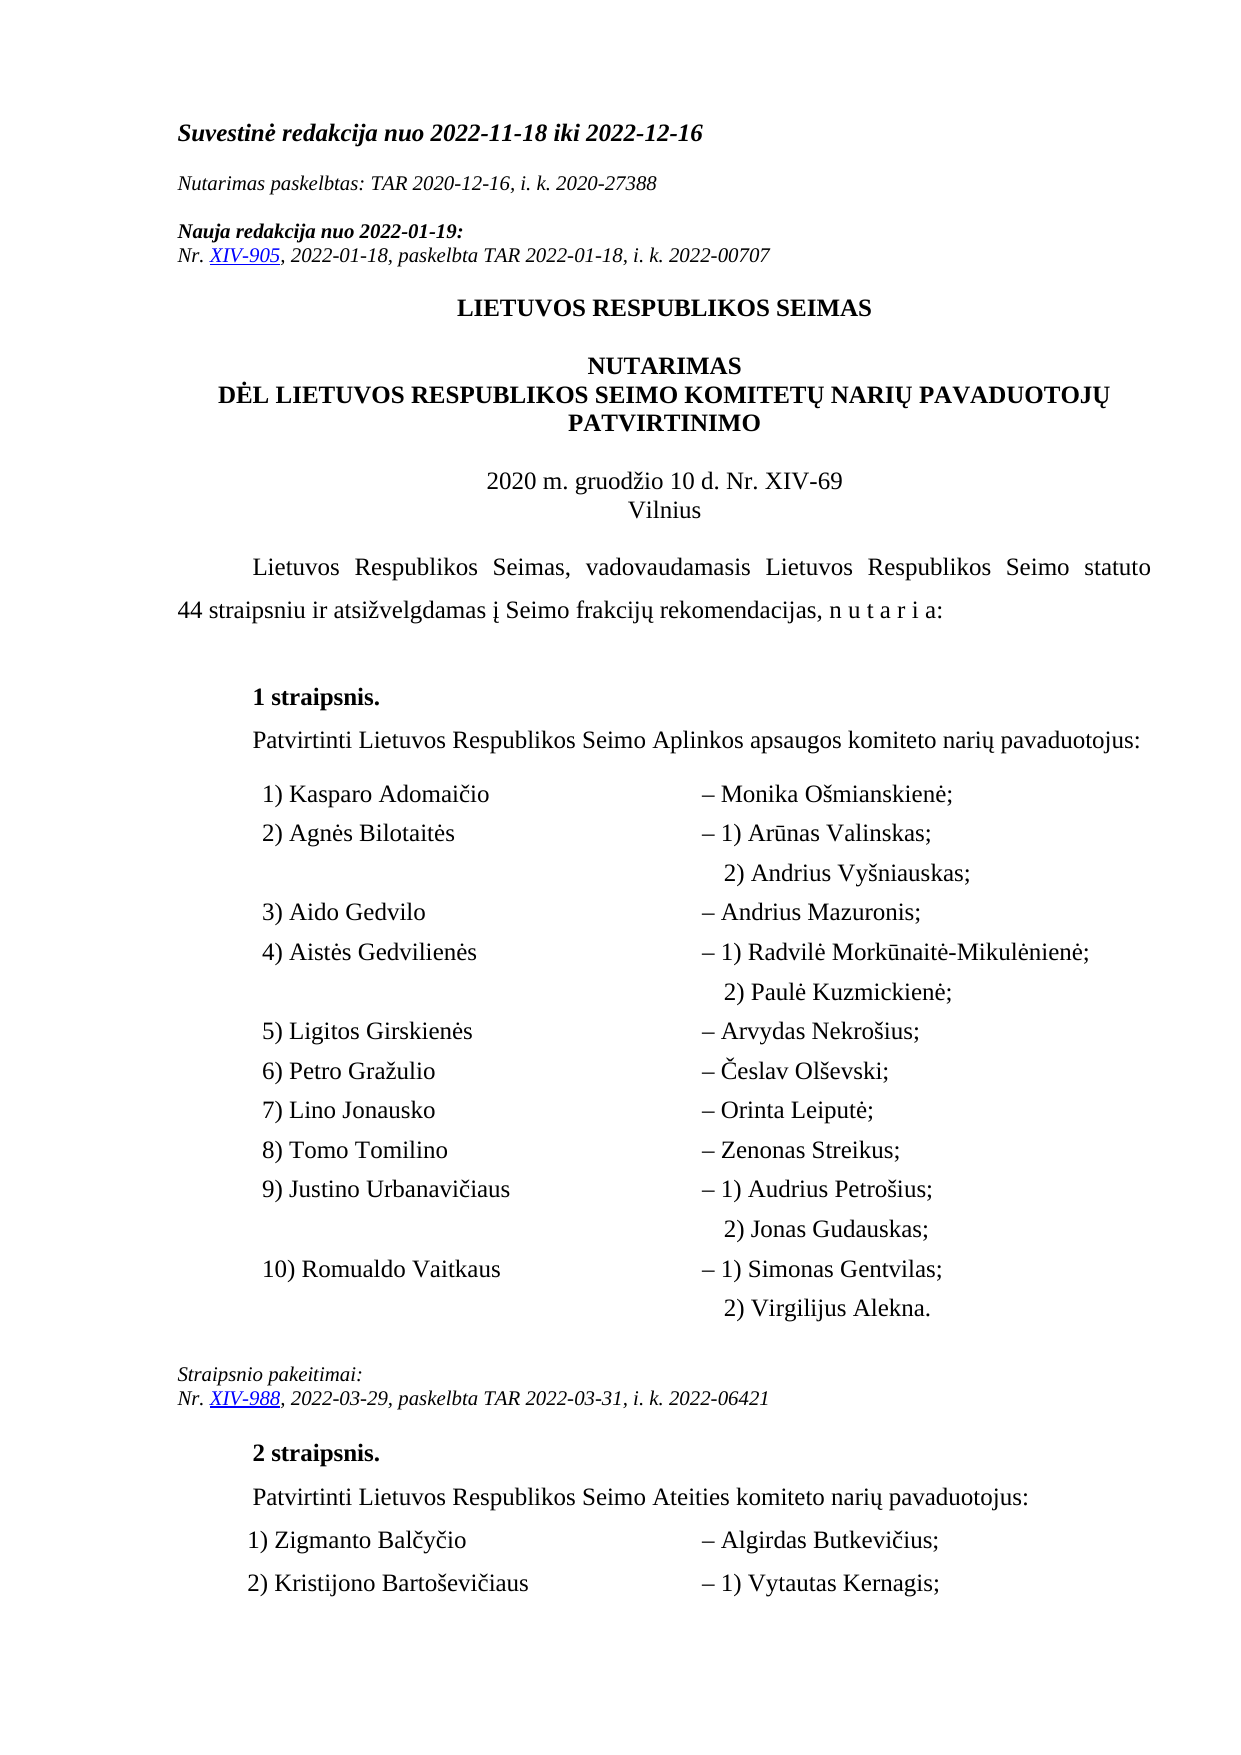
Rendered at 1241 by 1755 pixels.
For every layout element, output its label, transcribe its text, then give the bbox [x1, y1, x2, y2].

table_cell – Zenonas Streikus; [691, 1124, 1151, 1164]
table_cell 6) Petro Gražulio [236, 1045, 691, 1084]
text 2 straipsnis. [177, 1438, 1152, 1467]
text Nr. XIV-988, 2022-03-29, paskelbta TAR 2022-03-31, i. k. 2022-06421 [177, 1386, 1152, 1410]
text NUTARIMAS [177, 351, 1152, 380]
table_cell – 1) Audrius Petrošius; 2) Jonas Gudauskas; [691, 1164, 1151, 1243]
table_cell – 1) Arūnas Valinskas; 2) Andrius Vyšniauskas; [691, 808, 1151, 887]
table_cell 8) Tomo Tomilino [236, 1124, 691, 1164]
table_cell – 1) Radvilė Morkūnaitė-Mikulėnienė; 2) Paulė Kuzmickienė; [691, 926, 1151, 1005]
table_cell 3) Aido Gedvilo [236, 887, 691, 926]
text Straipsnio pakeitimai: [177, 1362, 1152, 1386]
text Suvestinė redakcija nuo 2022-11-18 iki 2022-12-16 [177, 118, 1152, 147]
table_cell – Česlav Olševski; [691, 1045, 1151, 1084]
table_cell – Arvydas Nekrošius; [691, 1005, 1151, 1045]
text Patvirtinti Lietuvos Respublikos Seimo Aplinkos apsaugos komiteto narių pavaduotojus: [177, 725, 1152, 753]
table_cell – Andrius Mazuronis; [691, 887, 1151, 926]
text DĖL LIETUVOS RESPUBLIKOS SEIMO KOMITETŲ NARIŲ PAVADUOTOJŲ PATVIRTINIMO [177, 380, 1152, 437]
table_cell – Orinta Leiputė; [691, 1085, 1151, 1124]
table_cell – 1) Simonas Gentvilas; 2) Virgilijus Alekna. [691, 1243, 1151, 1322]
text 2020 m. gruodžio 10 d. Nr. XIV-69 [177, 466, 1152, 495]
table_cell 4) Aistės Gedvilienės [236, 926, 691, 1005]
table_header 1) Kasparo Adomaičio [236, 768, 691, 807]
table_header – Monika Ošmianskienė; [691, 768, 1151, 807]
text Lietuvos Respublikos Seimas, vadovaudamasis Lietuvos Respublikos Seimo statuto 44 straipsniu ir atsižvelgdamas į Seimo frakcijų rekomendacijas, nutaria: [177, 552, 1152, 624]
table_cell – 1) Vytautas Kernagis; [691, 1568, 1151, 1611]
text Vilnius [177, 495, 1152, 523]
table_cell 10) Romualdo Vaitkaus [236, 1243, 691, 1322]
table_header – Algirdas Butkevičius; [691, 1525, 1151, 1568]
table_cell 2) Kristijono Bartoševičiaus [236, 1568, 691, 1611]
text Nr. XIV-905, 2022-01-18, paskelbta TAR 2022-01-18, i. k. 2022-00707 [177, 243, 1152, 267]
text Nauja redakcija nuo 2022-01-19: [177, 219, 1152, 243]
table_cell 9) Justino Urbanavičiaus [236, 1164, 691, 1243]
table_header 1) Zigmanto Balčyčio [236, 1525, 691, 1568]
text Nutarimas paskelbtas: TAR 2020-12-16, i. k. 2020-27388 [177, 171, 1152, 195]
text Patvirtinti Lietuvos Respublikos Seimo Ateities komiteto narių pavaduotojus: [177, 1482, 1152, 1510]
table_cell 7) Lino Jonausko [236, 1085, 691, 1124]
text LIETUVOS RESPUBLIKOS SEIMAS [177, 293, 1152, 322]
table_cell 2) Agnės Bilotaitės [236, 808, 691, 887]
table_cell 5) Ligitos Girskienės [236, 1005, 691, 1045]
text 1 straipsnis. [177, 682, 1152, 710]
